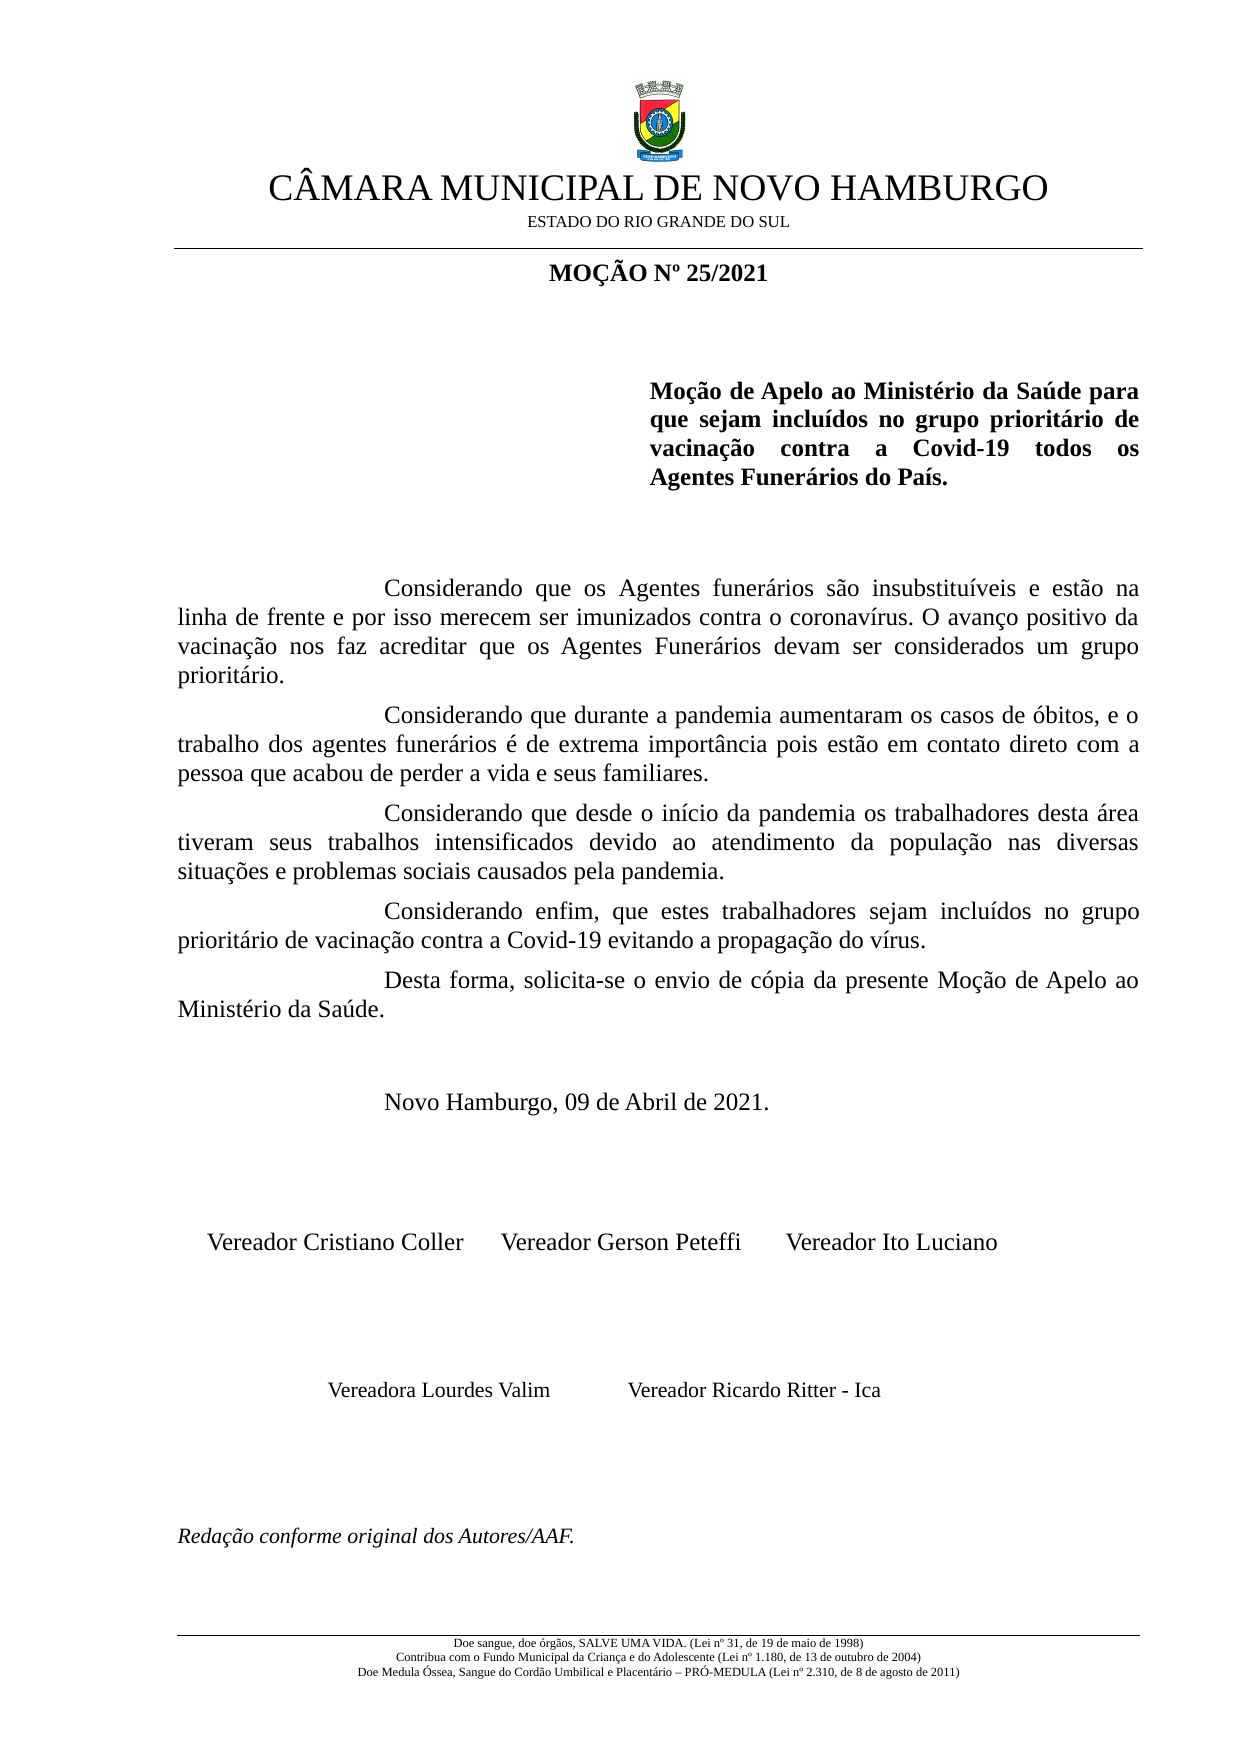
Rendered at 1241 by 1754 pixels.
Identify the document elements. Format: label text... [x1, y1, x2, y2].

text Considerando que durante a pandemia aumentaram os casos de óbitos, e o trabalho dos agentes funerários é de extrema importância pois estão em contato direto com a pessoa que acabou de perder a vida e seus familiares. [177, 700, 1140, 787]
text Desta forma, solicita-se o envio de cópia da presente Moção de Apelo ao Ministério da Saúde. [177, 966, 1140, 1023]
text Novo Hamburgo, 09 de Abril de 2021. [177, 1087, 1140, 1116]
text Considerando que os Agentes funerários são insubstituíveis e estão na linha de frente e por isso merecem ser imunizados contra o coronavírus. O avanço positivo da vacinação nos faz acreditar que os Agentes Funerários devam ser considerados um grupo prioritário. [177, 573, 1140, 688]
text Vereador Cristiano Coller Vereador Gerson Peteffi Vereador Ito Luciano [177, 1227, 1140, 1255]
text Considerando que desde o início da pandemia os trabalhadores desta área tiveram seus trabalhos intensificados devido ao atendimento da população nas diversas situações e problemas sociais causados pela pandemia. [177, 798, 1140, 884]
text MOÇÃO Nº 25/2021 [177, 258, 1140, 287]
text Redação conforme original dos Autores/AAF. [177, 1523, 1140, 1548]
text Considerando enfim, que estes trabalhadores sejam incluídos no grupo prioritário de vacinação contra a Covid-19 evitando a propagação do vírus. [177, 896, 1140, 954]
text Vereadora Lourdes Valim Vereador Ricardo Ritter - Ica [177, 1377, 1140, 1402]
picture [629, 75, 688, 166]
text Moção de Apelo ao Ministério da Saúde para que sejam incluídos no grupo prioritário de vacinação contra a Covid-19 todos os Agentes Funerários do País. [649, 376, 1140, 491]
